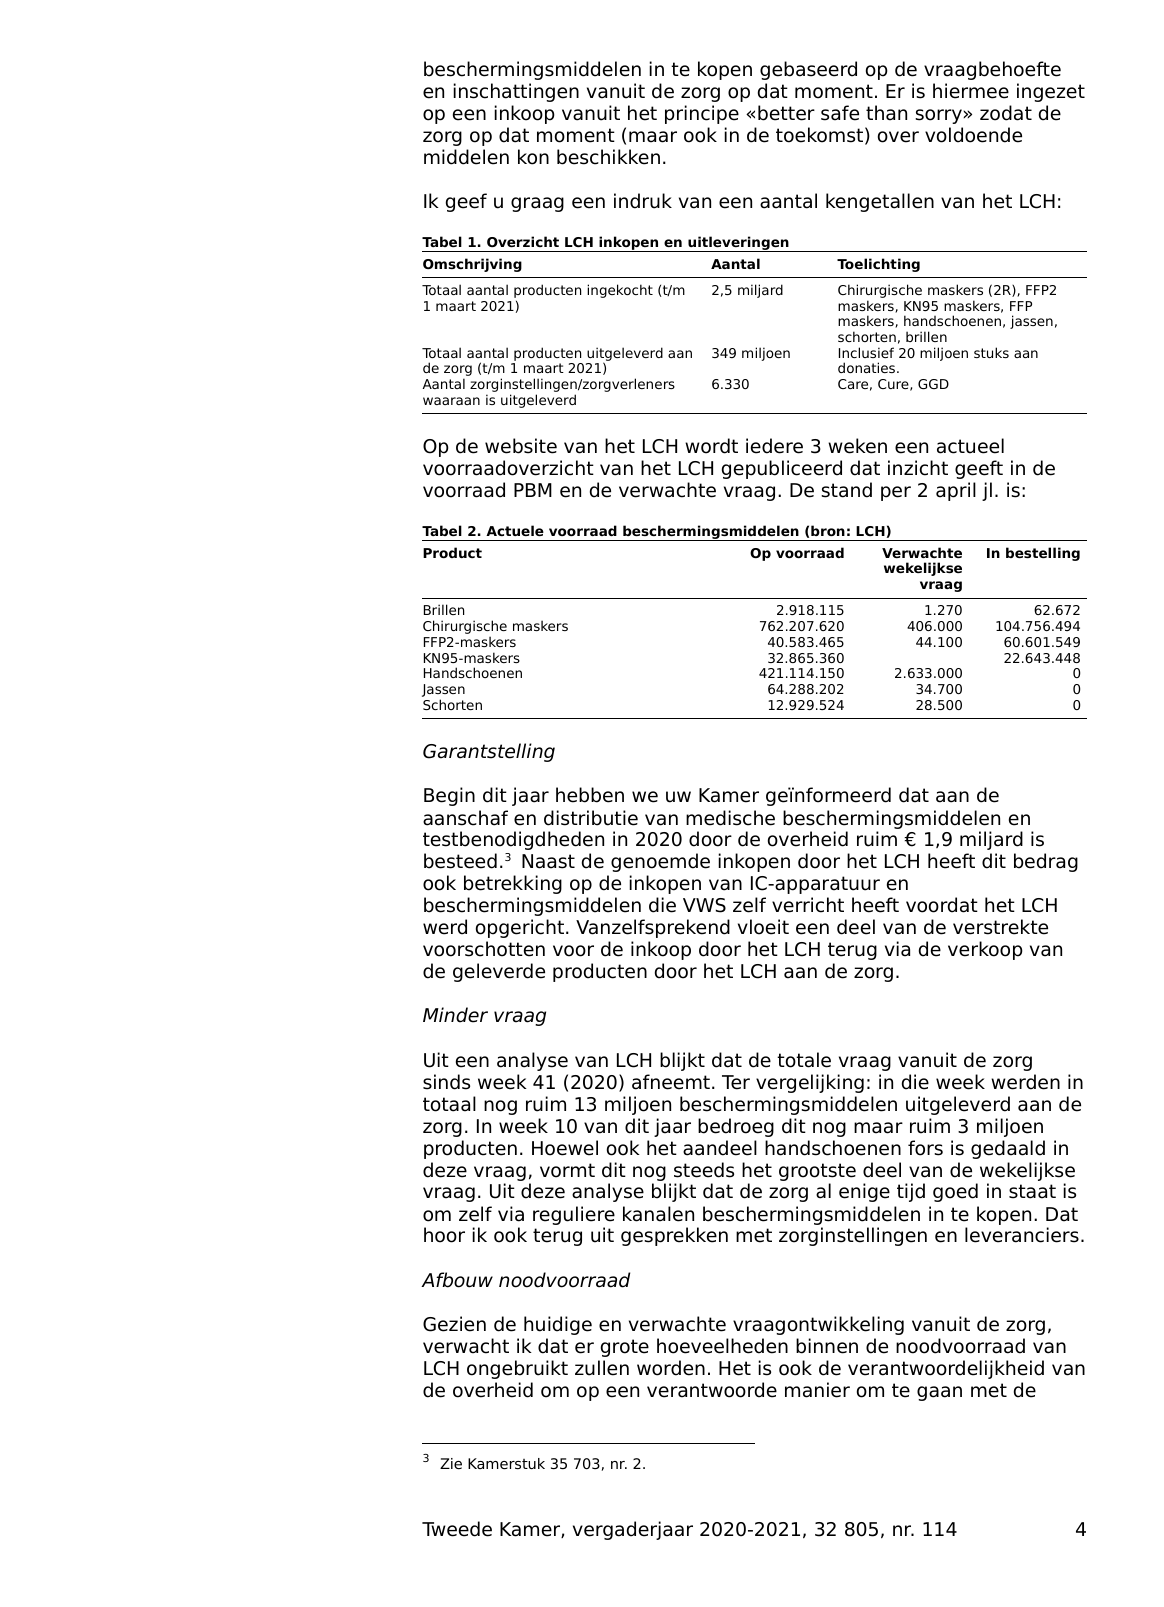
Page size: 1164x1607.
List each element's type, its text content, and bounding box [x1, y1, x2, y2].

table_cell 6.330 [705, 377, 832, 413]
table_cell Aantal zorginstellingen/zorgverleners waaraan is uitgeleverd [422, 377, 705, 413]
table_cell 64.288.202 [732, 682, 850, 698]
table_cell 406.000 [850, 619, 968, 635]
subtitle Afbouw noodvoorraad [422, 1269, 1087, 1292]
table_cell Totaal aantal producten ingekocht (t/m 1 maart 2021) [422, 278, 705, 346]
text Op de website van het LCH wordt iedere 3 weken een actueel voorraadoverzicht van het LCH gepubliceerd dat inzicht geeft in de voorraad PBM en de verwachte vraag. De stand per 2 april jl. is: [422, 436, 1087, 502]
text Begin dit jaar hebben we uw Kamer geïnformeerd dat aan de aanschaf en distributie van medische beschermingsmiddelen en testbenodigdheden in 2020 door de overheid ruim € 1,9 miljard is besteed. Naast de genoemde inkopen door het LCH heeft dit bedrag ook betrekking op de inkopen van IC-apparatuur en beschermingsmiddelen die VWS zelf verricht heeft voordat het LCH werd opgericht. Vanzelfsprekend vloeit een deel van de verstrekte voorschotten voor de inkoop door het LCH terug via de verkoop van de geleverde producten door het LCH aan de zorg. [422, 785, 1087, 983]
text Zie Kamerstuk 35 703, nr. 2. [422, 1452, 1087, 1474]
text beschermingsmiddelen in te kopen gebaseerd op de vraagbehoefte en inschattingen vanuit de zorg op dat moment. Er is hiermee ingezet op een inkoop vanuit het principe «better safe than sorry» zodat de zorg op dat moment (maar ook in de toekomst) over voldoende middelen kon beschikken. [422, 59, 1087, 169]
table_cell 22.643.448 [969, 650, 1087, 666]
table_cell Totaal aantal producten uitgeleverd aan de zorg (t/m 1 maart 2021) [422, 346, 705, 377]
table_cell Inclusief 20 miljoen stuks aan donaties. [832, 346, 1087, 377]
table_cell Toelichting [832, 252, 1087, 277]
table_cell Jassen [422, 682, 732, 698]
table_cell 34.700 [850, 682, 968, 698]
table_cell 349 miljoen [705, 346, 832, 377]
table_cell 40.583.465 [732, 635, 850, 650]
table_cell 0 [969, 666, 1087, 682]
table_cell 1.270 [850, 599, 968, 619]
table_cell 0 [969, 698, 1087, 718]
table_cell 0 [969, 682, 1087, 698]
table_cell 12.929.524 [732, 698, 850, 718]
subtitle Minder vraag [422, 1005, 1087, 1027]
table_cell In bestelling [969, 541, 1087, 597]
table_cell 762.207.620 [732, 619, 850, 635]
table_cell 421.114.150 [732, 666, 850, 682]
table_cell 60.601.549 [969, 635, 1087, 650]
table_cell 28.500 [850, 698, 968, 718]
table_cell Verwachte wekelijkse vraag [850, 541, 968, 597]
table_cell Op voorraad [732, 541, 850, 597]
table_cell KN95-maskers [422, 650, 732, 666]
table_cell 2,5 miljard [705, 278, 832, 346]
table_cell 104.756.494 [969, 619, 1087, 635]
subtitle Garantstelling [422, 741, 1087, 763]
table_cell [850, 650, 968, 666]
table_cell Handschoenen [422, 666, 732, 682]
table_cell Chirurgische maskers (2R), FFP2 maskers, KN95 maskers, FFP maskers, handschoenen, jassen, schorten, brillen [832, 278, 1087, 346]
table_cell Schorten [422, 698, 732, 718]
table_cell Aantal [705, 252, 832, 277]
text Ik geef u graag een indruk van een aantal kengetallen van het LCH: [422, 191, 1087, 213]
text Uit een analyse van LCH blijkt dat de totale vraag vanuit de zorg sinds week 41 (2020) afneemt. Ter vergelijking: in die week werden in totaal nog ruim 13 miljoen beschermingsmiddelen uitgeleverd aan de zorg. In week 10 van dit jaar bedroeg dit nog maar ruim 3 miljoen producten. Hoewel ook het aandeel handschoenen fors is gedaald in deze vraag, vormt dit nog steeds het grootste deel van de wekelijkse vraag. Uit deze analyse blijkt dat de zorg al enige tijd goed in staat is om zelf via reguliere kanalen beschermingsmiddelen in te kopen. Dat hoor ik ook terug uit gesprekken met zorginstellingen en leveranciers. [422, 1049, 1087, 1247]
table_cell FFP2-maskers [422, 635, 732, 650]
table_cell 32.865.360 [732, 650, 850, 666]
table_header Tabel 1. Overzicht LCH inkopen en uitleveringen [422, 235, 1087, 251]
text Gezien de huidige en verwachte vraagontwikkeling vanuit de zorg, verwacht ik dat er grote hoeveelheden binnen de noodvoorraad van LCH ongebruikt zullen worden. Het is ook de verantwoordelijkheid van de overheid om op een verantwoorde manier om te gaan met de [422, 1314, 1087, 1402]
table_cell 62.672 [969, 599, 1087, 619]
table_cell Brillen [422, 599, 732, 619]
table_cell 2.918.115 [732, 599, 850, 619]
table_cell Chirurgische maskers [422, 619, 732, 635]
table_cell Omschrijving [422, 252, 705, 277]
table_header Tabel 2. Actuele voorraad beschermingsmiddelen (bron: LCH) [422, 524, 1087, 540]
table_cell Product [422, 541, 732, 597]
table_cell 44.100 [850, 635, 968, 650]
table_cell Care, Cure, GGD [832, 377, 1087, 413]
table_cell 2.633.000 [850, 666, 968, 682]
